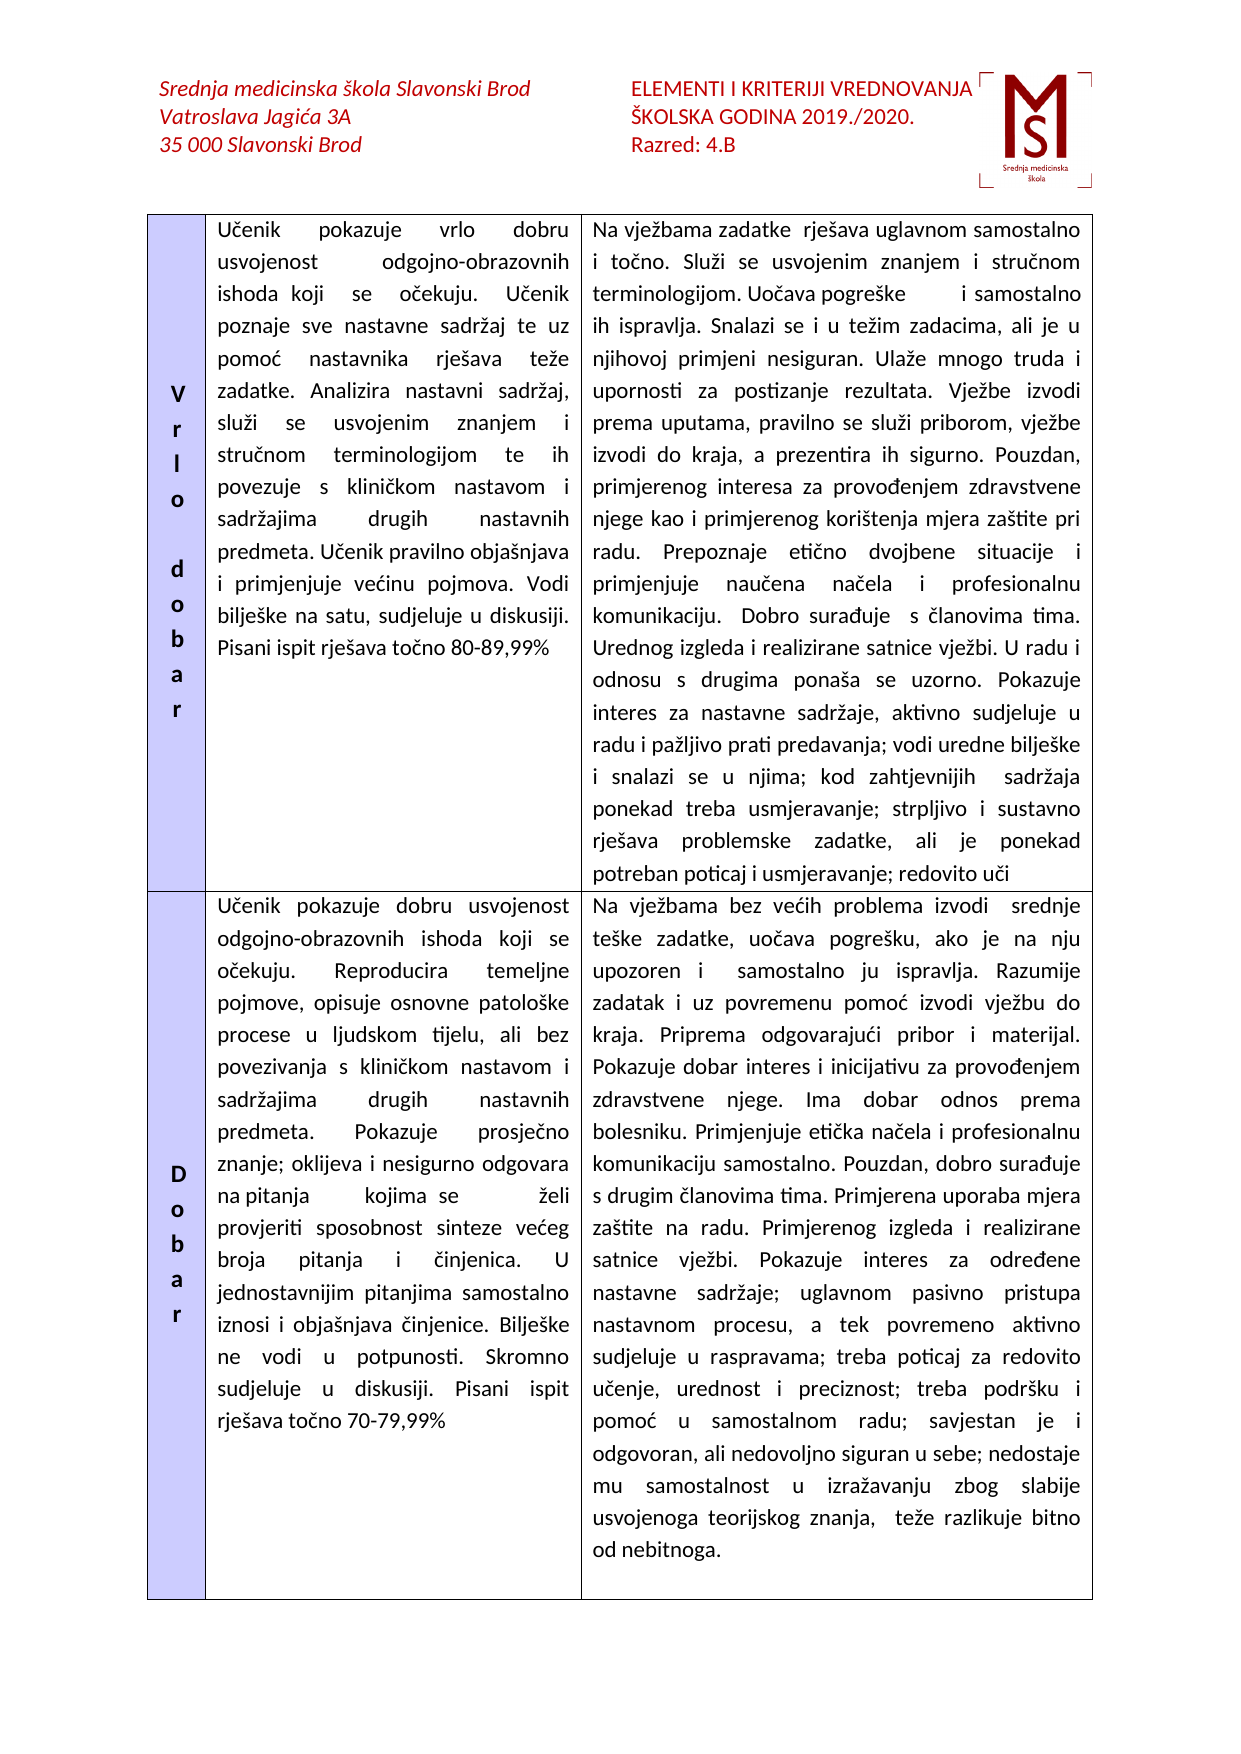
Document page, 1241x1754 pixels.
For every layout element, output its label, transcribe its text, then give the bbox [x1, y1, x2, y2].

table_cell Učenik pokazuje vrlo dobru usvojenost odgojno-obrazovnih ishoda koji se očekuju. Učenik poznaje sve nastavne sadržaj te uz pomoć nastavnika rješava teže zadatke. Analizira nastavni sadržaj, služi se usvojenim znanjem i stručnom terminologijom te ih povezuje s kliničkom nastavom i sadržajima drugih nastavnih predmeta. Učenik pravilno objašnjava i primjenjuje većinu pojmova. Vodi bilješke na satu, sudjeluje u diskusiji. Pisani ispit rješava točno 80-89,99% [206, 215, 581, 891]
table_cell Dobar [148, 892, 205, 1599]
table_cell Na vježbama bez većih problema izvodi srednje teške zadatke, uočava pogrešku, ako je na nju upozoren i samostalno ju ispravlja. Razumije zadatak i uz povremenu pomoć izvodi vježbu do kraja. Priprema odgovarajući pribor i materijal. Pokazuje dobar interes i inicijativu za provođenjem zdravstvene njege. Ima dobar odnos prema bolesniku. Primjenjuje etička načela i profesionalnu komunikaciju samostalno. Pouzdan, dobro surađuje s drugim članovima tima. Primjerena uporaba mjera zaštite na radu. Primjerenog izgleda i realizirane satnice vježbi. Pokazuje interes za određene nastavne sadržaje; uglavnom pasivno pristupa nastavnom procesu, a tek povremeno aktivno sudjeluje u raspravama; treba poticaj za redovito učenje, urednost i preciznost; treba podršku i pomoć u samostalnom radu; savjestan je i odgovoran, ali nedovoljno siguran u sebe; nedostaje mu samostalnost u izražavanju zbog slabije usvojenoga teorijskog znanja, teže razlikuje bitno od nebitnoga. [582, 892, 1092, 1599]
table_cell Vrlo dobar [148, 215, 205, 891]
table_cell Učenik pokazuje dobru usvojenost odgojno-obrazovnih ishoda koji se očekuju. Reproducira temeljne pojmove, opisuje osnovne patološke procese u ljudskom tijelu, ali bez povezivanja s kliničkom nastavom i sadržajima drugih nastavnih predmeta. Pokazuje prosječno znanje; oklijeva i nesigurno odgovara na pitanja kojima se želi provjeriti sposobnost sinteze većeg broja pitanja i činjenica. U jednostavnijim pitanjima samostalno iznosi i objašnjava činjenice. Bilješke ne vodi u potpunosti. Skromno sudjeluje u diskusiji. Pisani ispit rješava točno 70-79,99% [206, 892, 581, 1599]
table_cell Na vježbama zadatke rješava uglavnom samostalno i točno. Služi se usvojenim znanjem i stručnom terminologijom. Uočava pogreške i samostalno ih ispravlja. Snalazi se i u težim zadacima, ali je u njihovoj primjeni nesiguran. Ulaže mnogo truda i upornosti za postizanje rezultata. Vježbe izvodi prema uputama, pravilno se služi priborom, vježbe izvodi do kraja, a prezentira ih sigurno. Pouzdan, primjerenog interesa za provođenjem zdravstvene njege kao i primjerenog korištenja mjera zaštite pri radu. Prepoznaje etično dvojbene situacije i primjenjuje naučena načela i profesionalnu komunikaciju. Dobro surađuje s članovima tima. Urednog izgleda i realizirane satnice vježbi. U radu i odnosu s drugima ponaša se uzorno. Pokazuje interes za nastavne sadržaje, aktivno sudjeluje u radu i pažljivo prati predavanja; vodi uredne bilješke i snalazi se u njima; kod zahtjevnijih sadržaja ponekad treba usmjeravanje; strpljivo i sustavno rješava problemske zadatke, ali je ponekad potreban poticaj i usmjeravanje; redovito uči [582, 215, 1092, 891]
